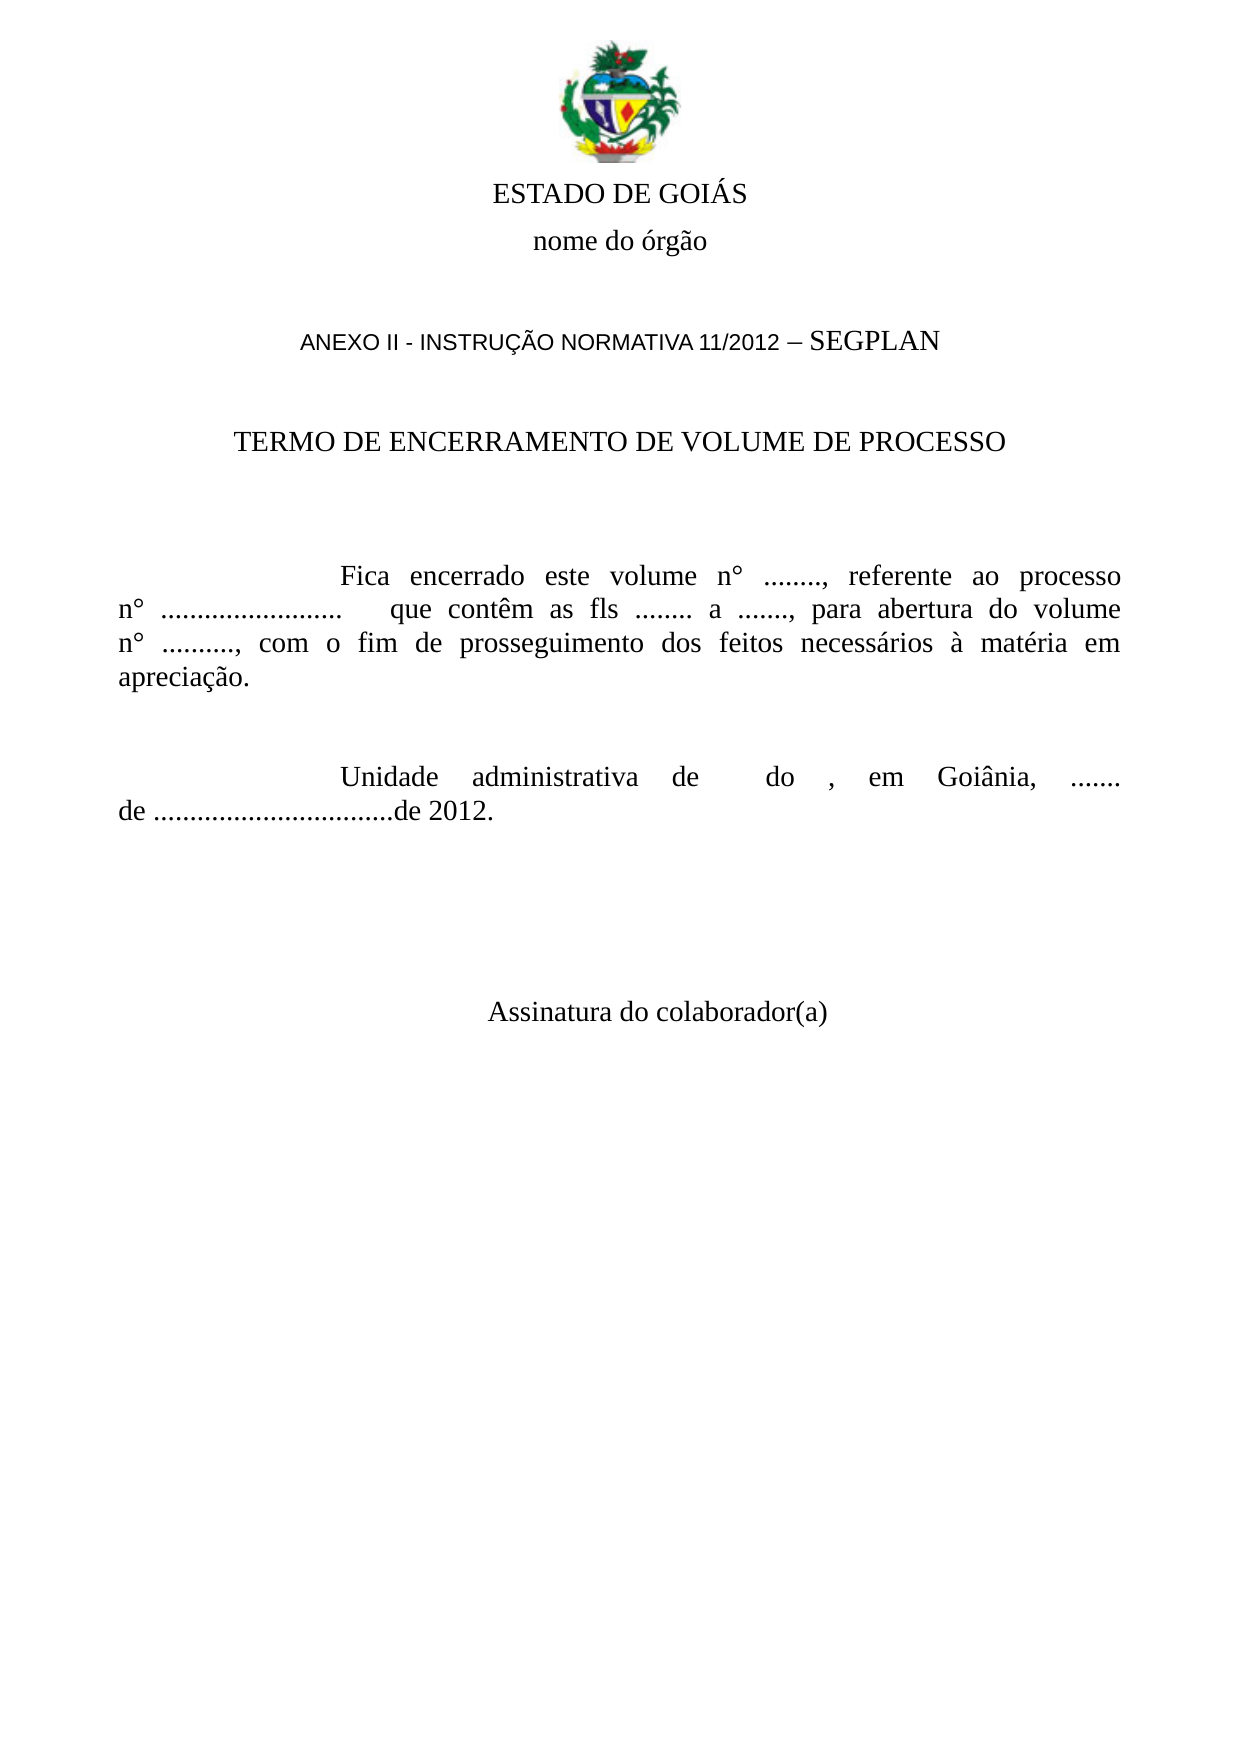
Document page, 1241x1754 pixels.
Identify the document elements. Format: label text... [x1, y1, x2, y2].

picture [558, 40, 682, 163]
text TERMO DE ENCERRAMENTO DE VOLUME DE PROCESSO [118, 424, 1122, 457]
text ESTADO DE GOIÁS [118, 177, 1122, 210]
text Fica encerrado este volume n° ........, referente ao processo n° ......................... que contêm as fls ........ a ......., para abertura do volume n° .........., com o fim de prosseguimento dos feitos necessários à matéria em apreciação. [118, 558, 1122, 692]
text ANEXO II - INSTRUÇÃO NORMATIVA 11/2012 – SEGPLAN [118, 323, 1122, 357]
text Unidade administrativa de do , em Goiânia, ....... de .................................de 2012. [118, 759, 1122, 826]
text nome do órgão [118, 223, 1122, 256]
text Assinatura do colaborador(a) [118, 994, 1122, 1028]
